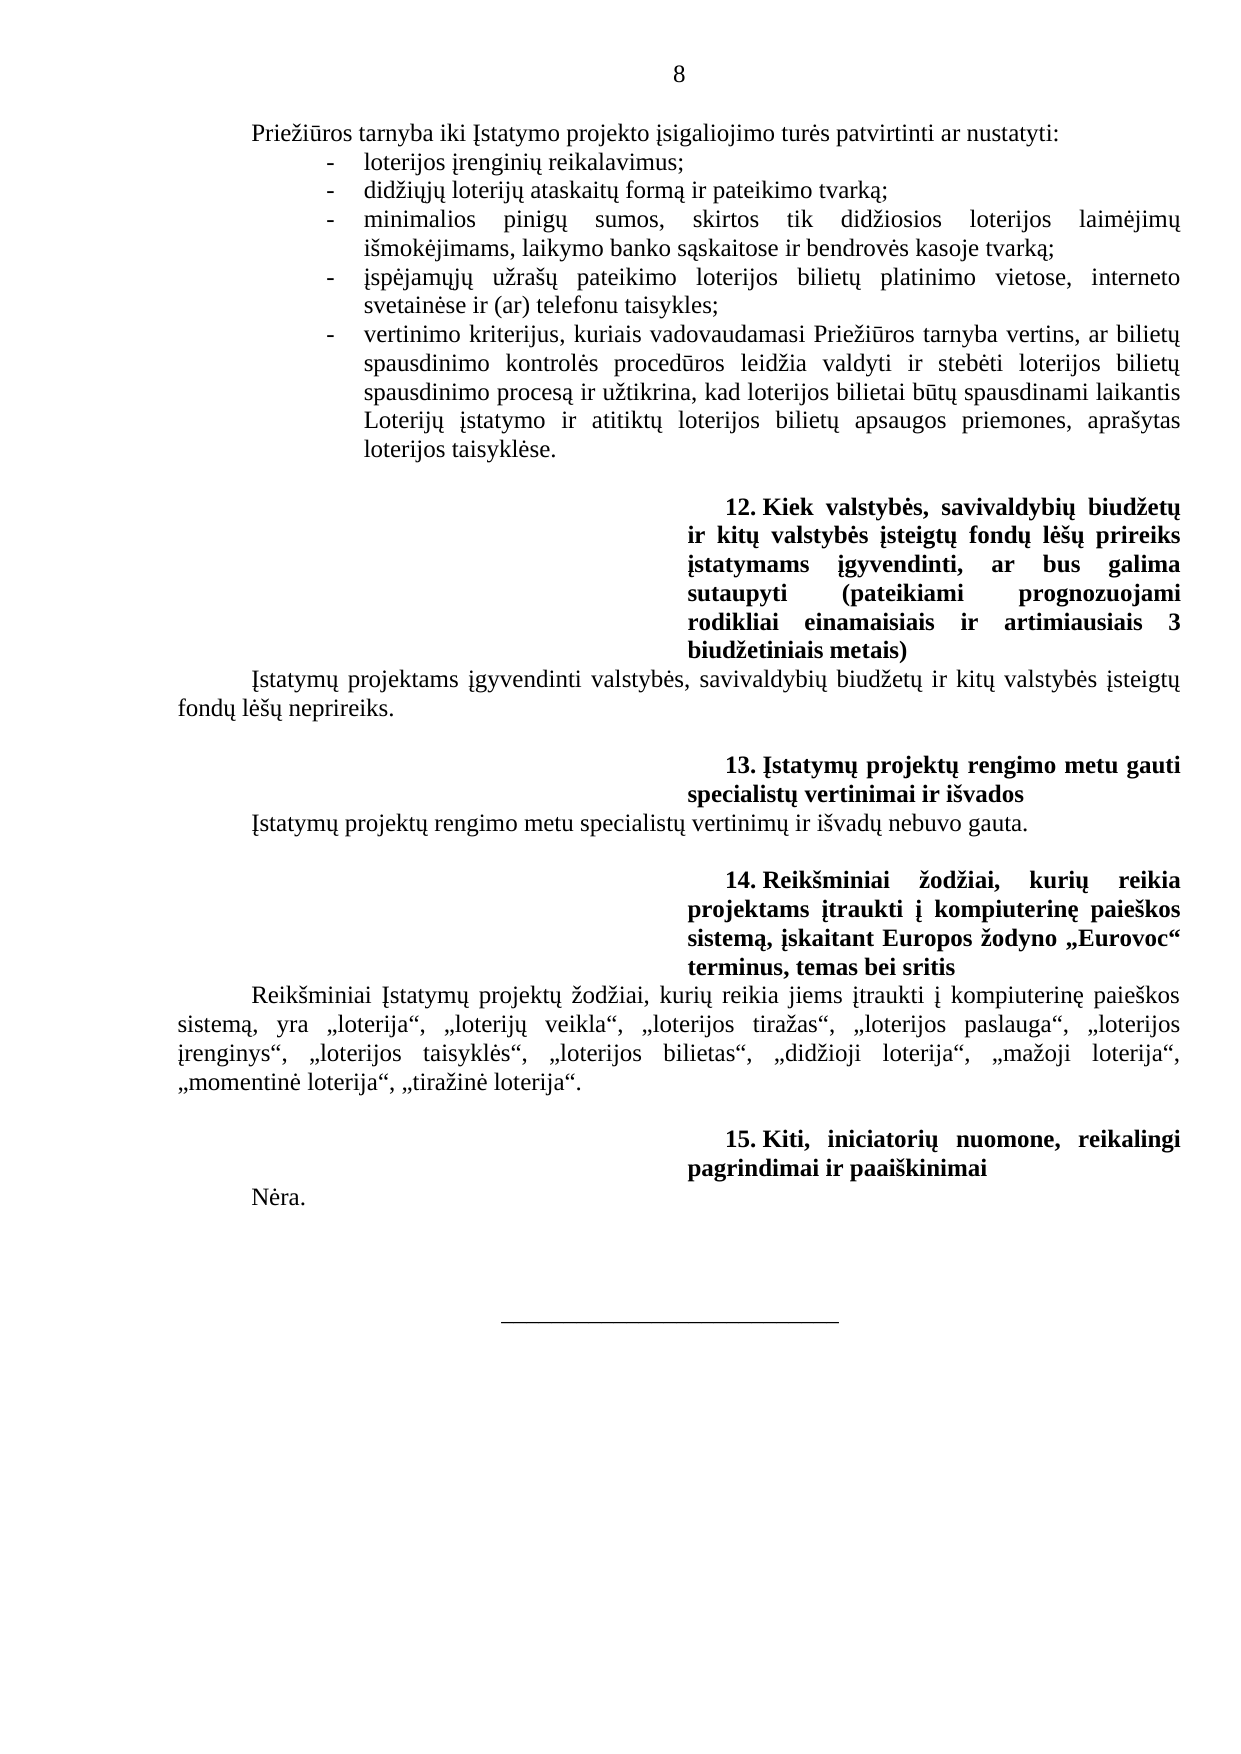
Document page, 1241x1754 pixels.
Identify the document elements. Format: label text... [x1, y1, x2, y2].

text Reikšminiai Įstatymų projektų žodžiai, kurių reikia jiems įtraukti į kompiuterinę paieškos sistemą, yra „loterija“, „loterijų veikla“, „loterijos tiražas“, „loterijos paslauga“, „loterijos įrenginys“, „loterijos taisyklės“, „loterijos bilietas“, „didžioji loterija“, „mažoji loterija“, „momentinė loterija“, „tiražinė loterija“. [177, 981, 1181, 1096]
list vertinimo kriterijus, kuriais vadovaudamasi Priežiūros tarnyba vertins, ar bilietų spausdinimo kontrolės procedūros leidžia valdyti ir stebėti loterijos bilietų spausdinimo procesą ir užtikrina, kad loterijos bilietai būtų spausdinami laikantis Loterijų įstatymo ir atitiktų loterijos bilietų apsaugos priemones, aprašytas loterijos taisyklėse. [326, 319, 1181, 463]
list loterijos įrenginių reikalavimus; [326, 147, 1181, 176]
list Kiti, iniciatorių nuomone, reikalingi pagrindimai ir paaiškinimai [650, 1124, 1181, 1182]
text Įstatymų projektams įgyvendinti valstybės, savivaldybių biudžetų ir kitų valstybės įsteigtų fondų lėšų neprireiks. [177, 664, 1181, 722]
text Nėra. [177, 1182, 1181, 1211]
list Reikšminiai žodžiai, kurių reikia projektams įtraukti į kompiuterinę paieškos sistemą, įskaitant Europos žodyno „Eurovoc“ terminus, temas bei sritis [650, 866, 1181, 981]
list Kiek valstybės, savivaldybių biudžetų ir kitų valstybės įsteigtų fondų lėšų prireiks įstatymams įgyvendinti, ar bus galima sutaupyti (pateikiami prognozuojami rodikliai einamaisiais ir artimiausiais 3 biudžetiniais metais) [650, 492, 1181, 664]
text Įstatymų projektų rengimo metu specialistų vertinimų ir išvadų nebuvo gauta. [177, 808, 1181, 837]
text ___________________________ [177, 1297, 1181, 1326]
list įspėjamųjų užrašų pateikimo loterijos bilietų platinimo vietose, interneto svetainėse ir (ar) telefonu taisykles; [326, 262, 1181, 319]
list minimalios pinigų sumos, skirtos tik didžiosios loterijos laimėjimų išmokėjimams, laikymo banko sąskaitose ir bendrovės kasoje tvarką; [326, 204, 1181, 262]
list didžiųjų loterijų ataskaitų formą ir pateikimo tvarką; [326, 176, 1181, 204]
text Priežiūros tarnyba iki Įstatymo projekto įsigaliojimo turės patvirtinti ar nustatyti: [177, 118, 1181, 147]
list Įstatymų projektų rengimo metu gauti specialistų vertinimai ir išvados [650, 751, 1181, 808]
